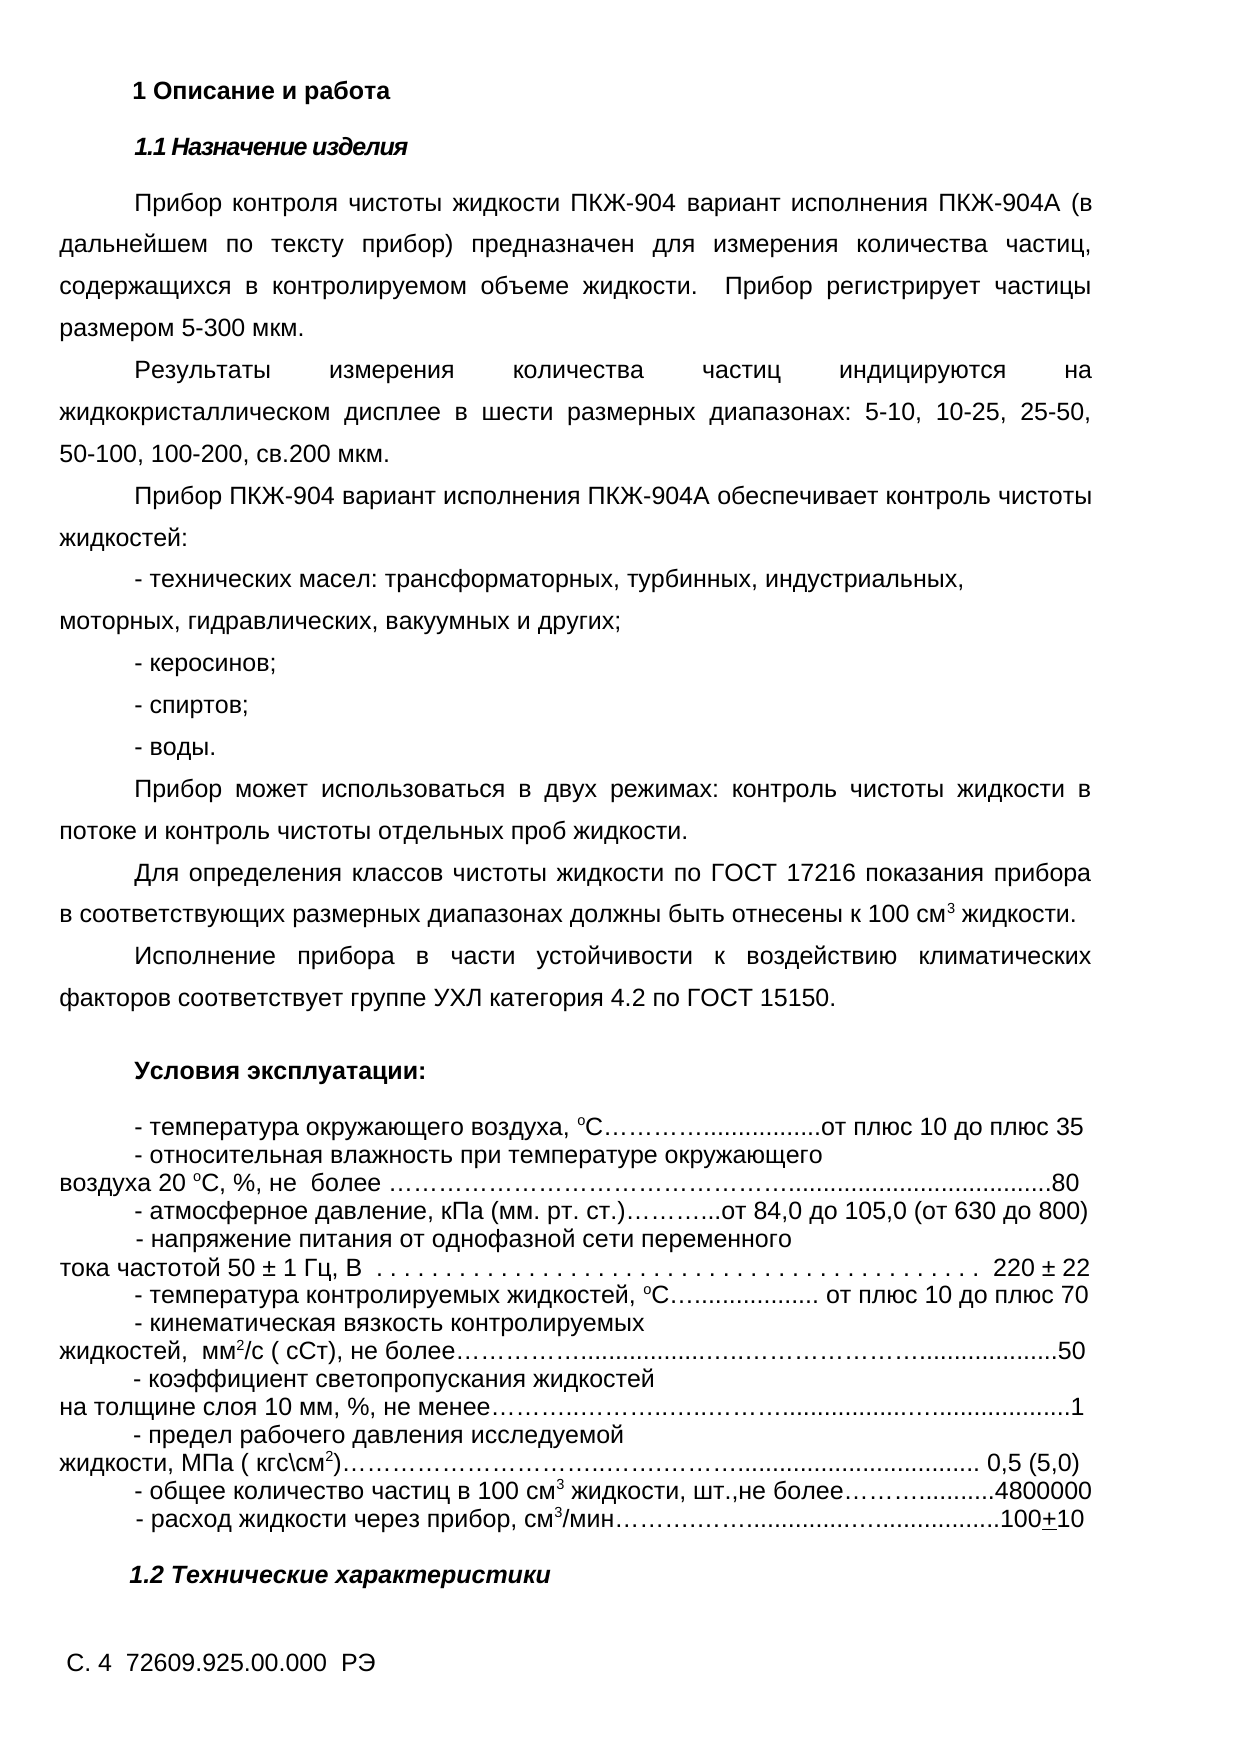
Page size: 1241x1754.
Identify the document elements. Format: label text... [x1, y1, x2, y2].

text - коэффициент светопропускания жидкостей [59, 1365, 1092, 1393]
text - керосинов; [59, 649, 1122, 677]
text 1.1 Назначение изделия [59, 133, 1092, 161]
text Условия эксплуатации: [59, 1057, 1092, 1085]
text жидкости, МПа ( кгс\см2)…………………………..…….………................................... 0,5 (5,0) [59, 1449, 1092, 1477]
text - кинематическая вязкость контролируемых [59, 1309, 1092, 1337]
text Результаты измерения количества частиц индицируются на жидкокристаллическом дисплее в шести размерных диапазонах: 5-10, 10-25, 25-50, 50-100, 100-200, св.200 мкм. [59, 356, 1092, 468]
text Прибор контроля чистоты жидкости ПКЖ-904 вариант исполнения ПКЖ-904А (в дальнейшем по тексту прибор) предназначен для измерения количества частиц, содержащихся в контролируемом объеме жидкости. Прибор регистрирует частицы размером 5-300 мкм. [59, 188, 1092, 342]
text тока частотой 50 ± 1 Гц, В . . . . . . . . . . . . . . . . . . . . . . . . . . . . . . . . . . . . . . . . . . . . 220 ± 22 [59, 1253, 1092, 1281]
text 1.2 Технические характеристики [59, 1560, 1092, 1588]
text - воды. [59, 733, 1092, 761]
text - предел рабочего давления исследуемой [59, 1421, 1092, 1449]
text 1 Описание и работа [59, 77, 1077, 105]
text Прибор может использоваться в двух режимах: контроль чистоты жидкости в потоке и контроль чистоты отдельных проб жидкости. [59, 775, 1092, 844]
text - напряжение питания от однофазной сети переменного [59, 1224, 1092, 1252]
text - технических масел: трансформаторных, турбинных, индустриальных, моторных, гидравлических, вакуумных и других; [59, 565, 1092, 635]
text - атмосферное давление, кПа (мм. рт. ст.)………...от 84,0 до 105,0 (от 630 до 800) [59, 1196, 1092, 1224]
text - температура окружающего воздуха, оС………….................от плюс 10 до плюс 35 [59, 1113, 1092, 1141]
text - относительная влажность при температуре окружающего воздуха 20 оС, %, не более …………………………………………......................................80 [59, 1141, 1092, 1196]
text - температура контролируемых жидкостей, оС….................. от плюс 10 до плюс 70 [59, 1281, 1092, 1309]
text жидкостей, мм2/с ( сСт), не более……………..................…..…………………....................50 [59, 1337, 1092, 1365]
text Исполнение прибора в части устойчивости к воздействию климатических факторов соответствует группе УХЛ категория 4.2 по ГОСТ 15150. [59, 942, 1092, 1012]
text Прибор ПКЖ-904 вариант исполнения ПКЖ-904А обеспечивает контроль чистоты жидкостей: [59, 482, 1092, 551]
text - общее количество частиц в 100 см3 жидкости, шт.,не более………...........4800000 [59, 1477, 1092, 1504]
text - расход жидкости через прибор, см3/мин……….……...............…..................100+10 [59, 1504, 1092, 1532]
text Для определения классов чистоты жидкости по ГОСТ 17216 показания прибора в соответствующих размерных диапазонах должны быть отнесены к 100 см3 жидкости. [59, 858, 1092, 928]
text - спиртов; [59, 691, 1092, 719]
text на толщине слоя 10 мм, %, не менее………..………..…..………..................…....................1 [59, 1393, 1092, 1421]
